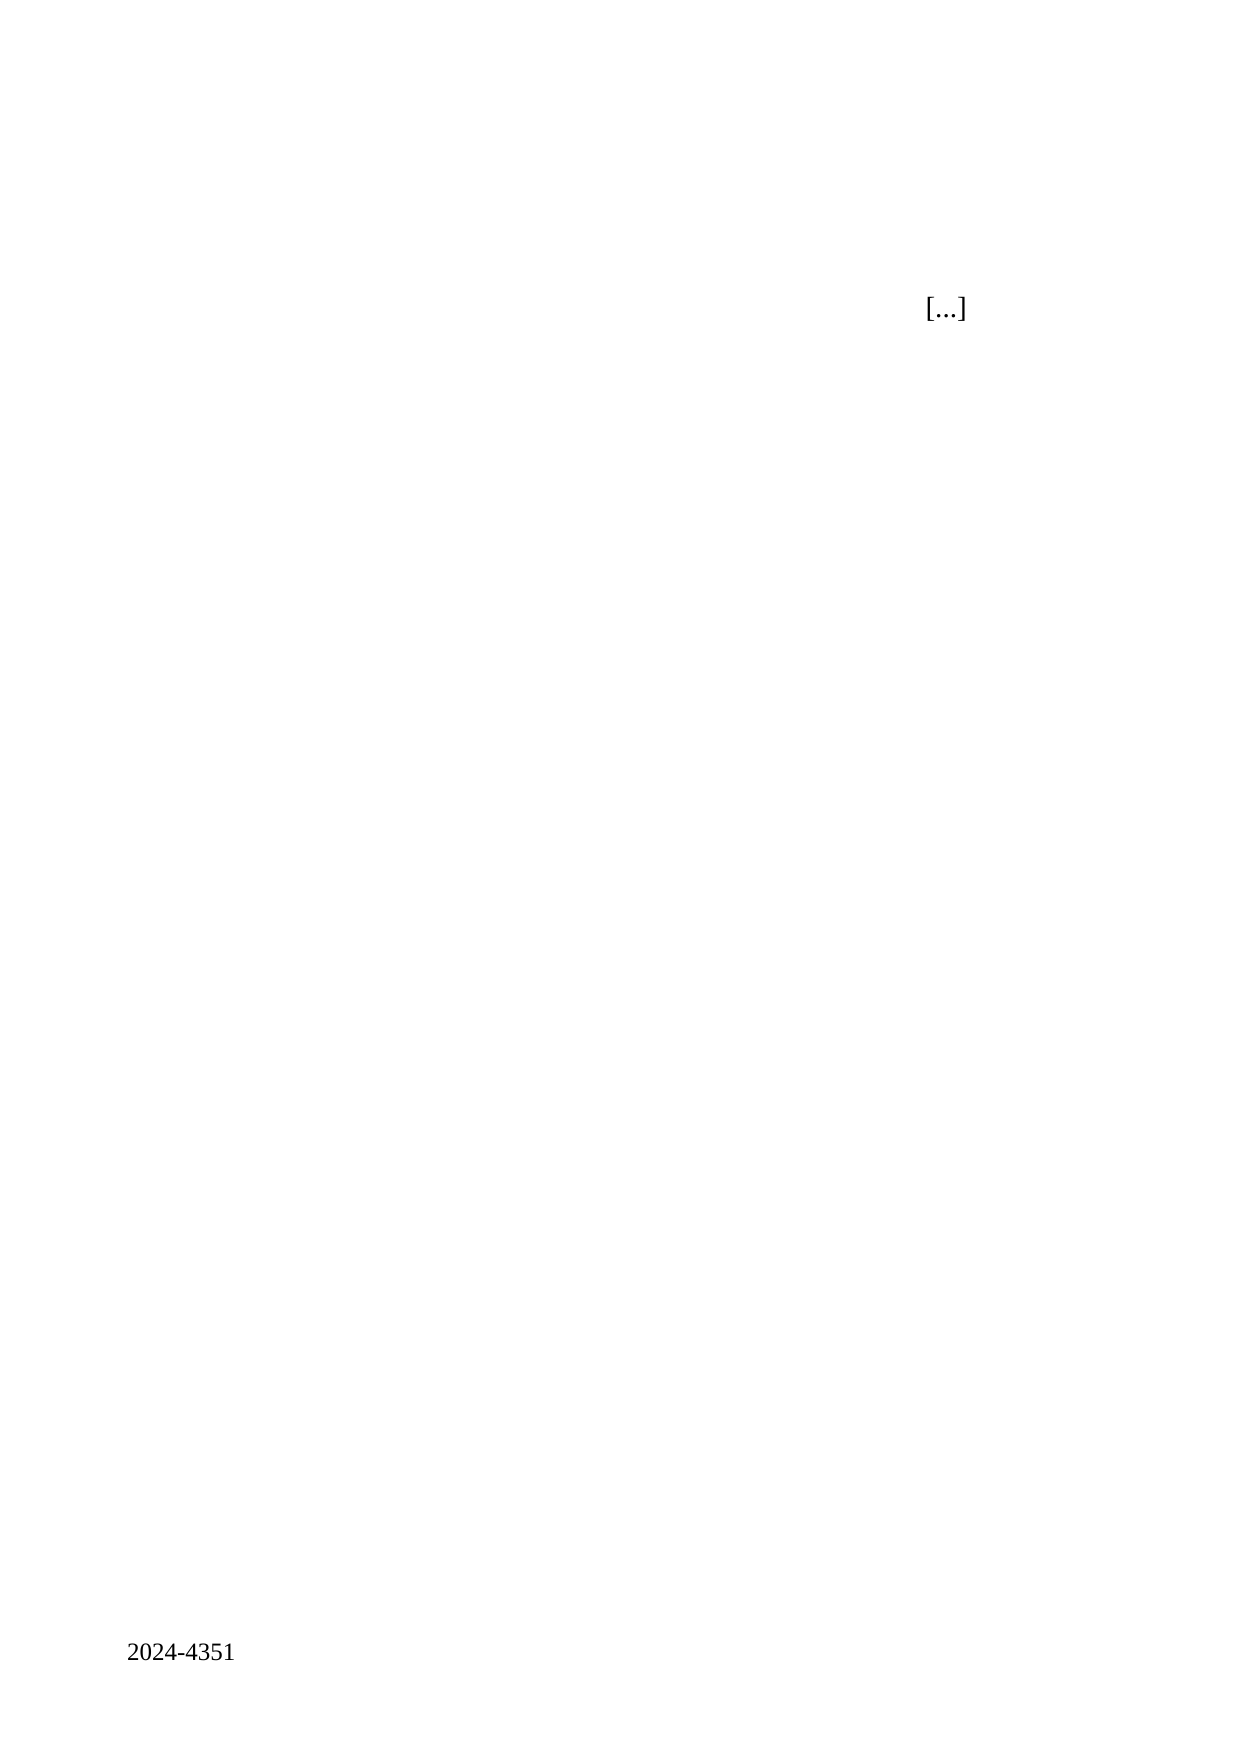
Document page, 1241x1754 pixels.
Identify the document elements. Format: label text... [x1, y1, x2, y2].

table_cell [118, 324, 448, 468]
table_cell [...] [852, 291, 1181, 324]
table_cell [852, 324, 1181, 468]
table_cell [852, 118, 1181, 262]
table_cell [448, 262, 852, 468]
table_cell [118, 291, 448, 324]
table_cell [852, 262, 1181, 291]
table_cell [118, 262, 448, 291]
table_cell [118, 118, 448, 262]
